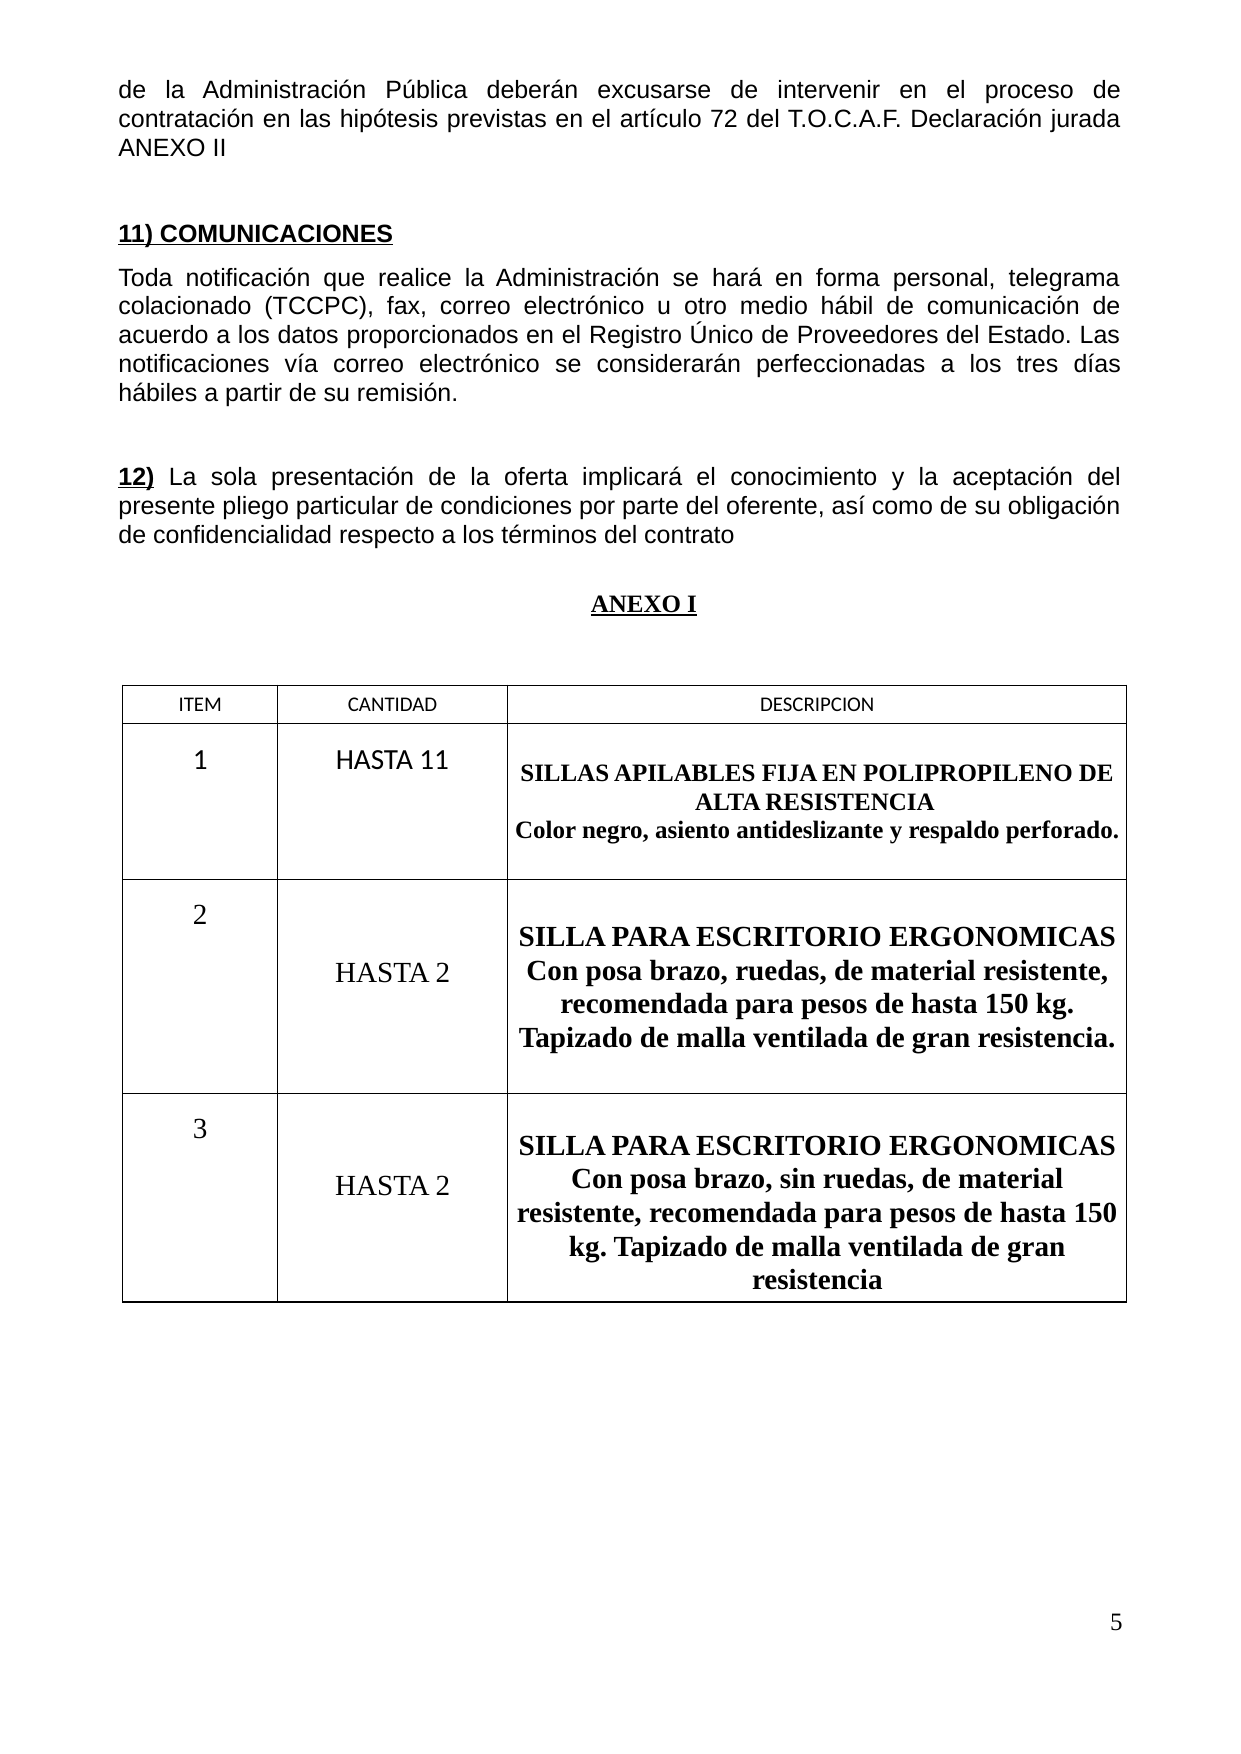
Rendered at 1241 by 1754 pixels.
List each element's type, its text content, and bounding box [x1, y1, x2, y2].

table_cell HASTA 11 [278, 724, 507, 879]
table_cell HASTA 2 [278, 880, 507, 1092]
table_cell SILLA PARA ESCRITORIO ERGONOMICAS Con posa brazo, sin ruedas, de material resistente, recomendada para pesos de hasta 150 kg. Tapizado de malla ventilada de gran resistencia [508, 1094, 1126, 1301]
table_header ITEM [123, 686, 277, 722]
table_cell 3 [123, 1094, 277, 1301]
text 11) COMUNICACIONES [118, 219, 1122, 248]
table_cell SILLAS APILABLES FIJA EN POLIPROPILENO DE ALTA RESISTENCIA Color negro, asiento antideslizante y respaldo perforado. [508, 724, 1126, 879]
table_cell 2 [123, 880, 277, 1092]
text 12) La sola presentación de la oferta implicará el conocimiento y la aceptación del presente pliego particular de condiciones por parte del oferente, así como de su obligación de confidencialidad respecto a los términos del contrato [118, 462, 1122, 548]
table_cell 1 [123, 724, 277, 879]
text Toda notificación que realice la Administración se hará en forma personal, telegrama colacionado (TCCPC), fax, correo electrónico u otro medio hábil de comunicación de acuerdo a los datos proporcionados en el Registro Único de Proveedores del Estado. Las notificaciones vía correo electrónico se considerarán perfeccionadas a los tres días hábiles a partir de su remisión. [118, 262, 1122, 406]
table_cell SILLA PARA ESCRITORIO ERGONOMICAS Con posa brazo, ruedas, de material resistente, recomendada para pesos de hasta 150 kg. Tapizado de malla ventilada de gran resistencia. [508, 880, 1126, 1092]
text de la Administración Pública deberán excusarse de intervenir en el proceso de contratación en las hipótesis previstas en el artículo 72 del T.O.C.A.F. Declaración jurada ANEXO II [118, 75, 1122, 161]
table_header DESCRIPCION [508, 686, 1126, 722]
table_cell HASTA 2 [278, 1094, 507, 1301]
text ANEXO I [165, 589, 1122, 618]
table_header CANTIDAD [278, 686, 507, 722]
